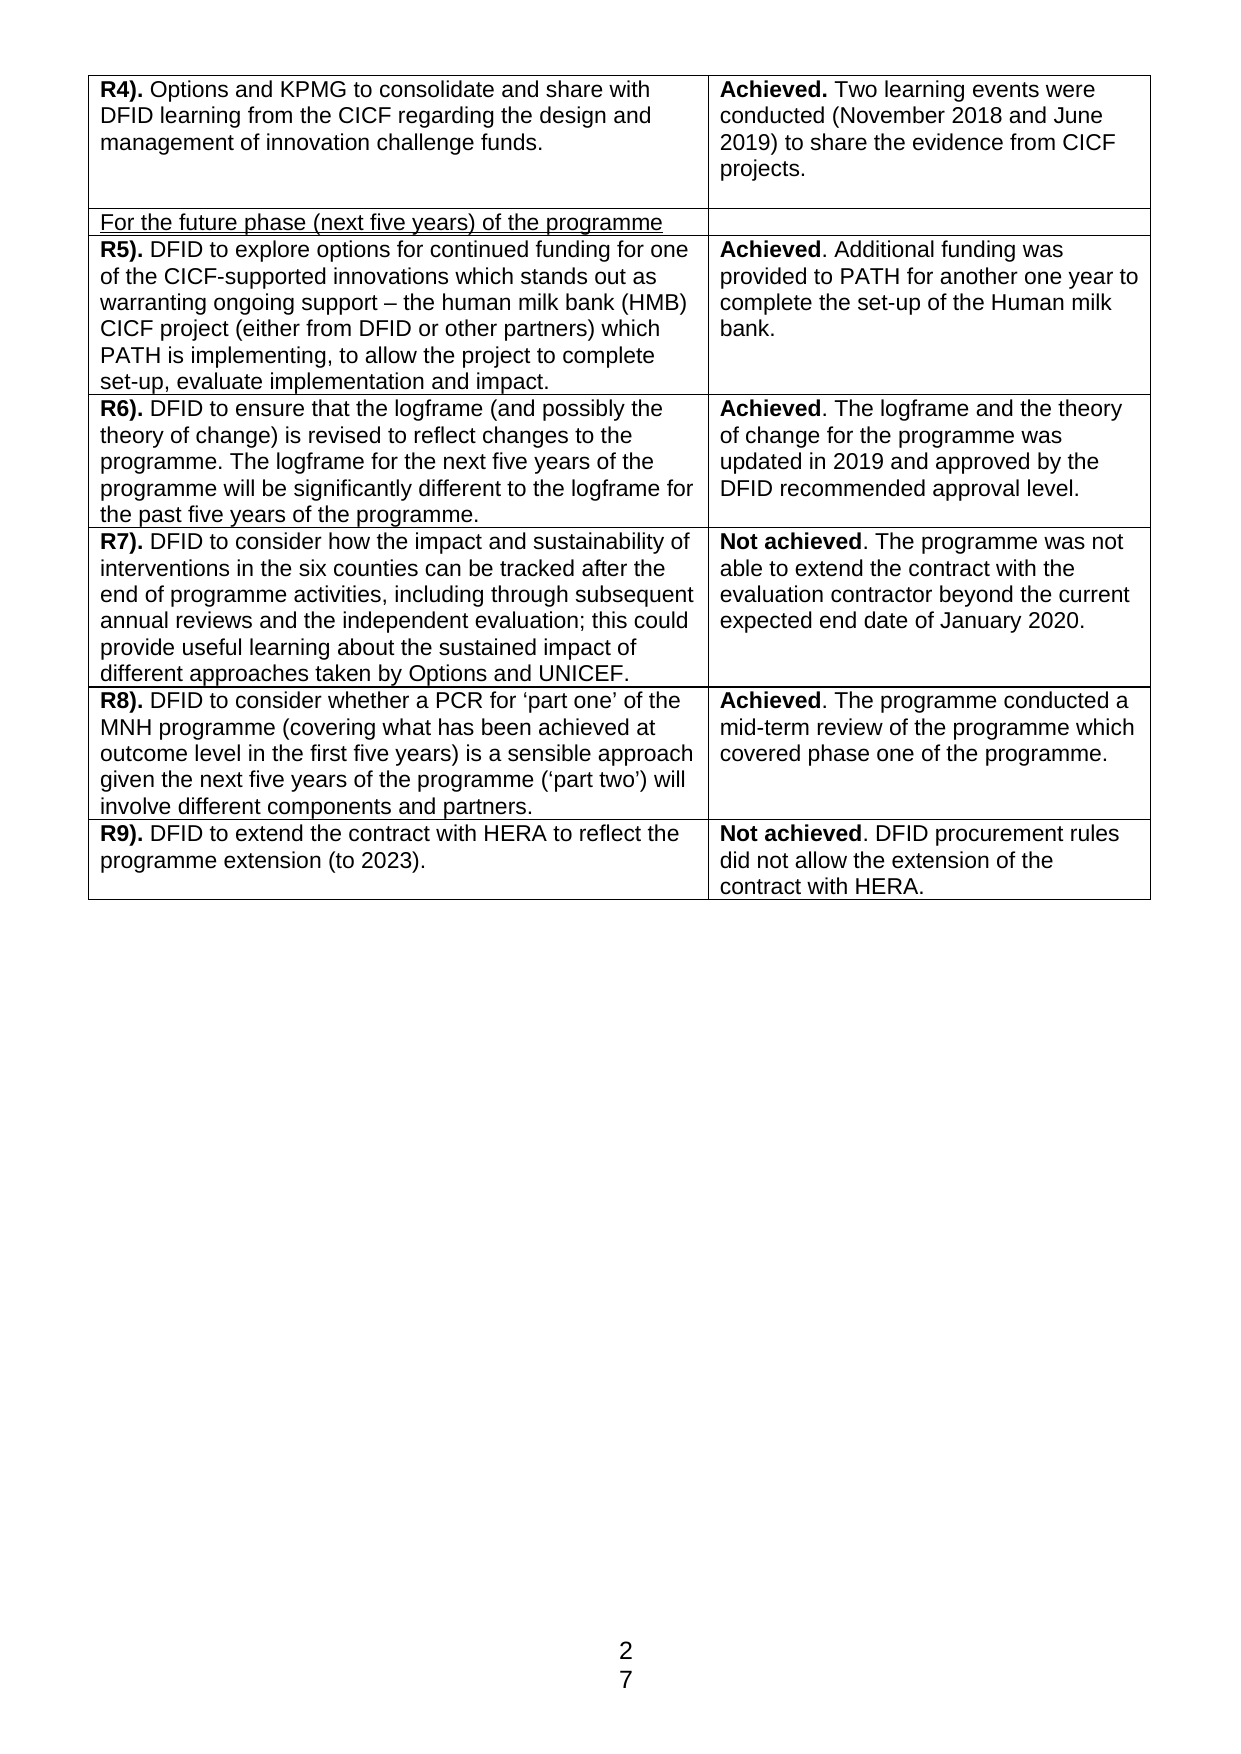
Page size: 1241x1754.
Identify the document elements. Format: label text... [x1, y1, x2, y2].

table_cell Achieved. Additional funding was provided to PATH for another one year to complete the set-up of the Human milk bank. [709, 236, 1150, 394]
table_cell R9). DFID to extend the contract with HERA to reflect the programme extension (to 2023). [89, 820, 708, 899]
table_cell R6). DFID to ensure that the logframe (and possibly the theory of change) is revised to reflect changes to the programme. The logframe for the next five years of the programme will be significantly different to the logframe for the past five years of the programme. [89, 395, 708, 527]
table_cell Achieved. The logframe and the theory of change for the programme was updated in 2019 and approved by the DFID recommended approval level. [709, 395, 1150, 527]
table_cell Not achieved. The programme was not able to extend the contract with the evaluation contractor beyond the current expected end date of January 2020. [709, 528, 1150, 686]
table_cell For the future phase (next five years) of the programme [89, 209, 708, 235]
table_cell R5). DFID to explore options for continued funding for one of the CICF-supported innovations which stands out as warranting ongoing support – the human milk bank (HMB) CICF project (either from DFID or other partners) which PATH is implementing, to allow the project to complete set-up, evaluate implementation and impact. [89, 236, 708, 394]
table_cell Achieved. The programme conducted a mid-term review of the programme which covered phase one of the programme. [709, 688, 1150, 819]
table_cell [709, 209, 1150, 235]
table_cell R7). DFID to consider how the impact and sustainability of interventions in the six counties can be tracked after the end of programme activities, including through subsequent annual reviews and the independent evaluation; this could provide useful learning about the sustained impact of different approaches taken by Options and UNICEF. [89, 528, 708, 686]
table_cell Achieved. Two learning events were conducted (November 2018 and June 2019) to share the evidence from CICF projects. [709, 76, 1150, 208]
table_cell R8). DFID to consider whether a PCR for ‘part one’ of the MNH programme (covering what has been achieved at outcome level in the first five years) is a sensible approach given the next five years of the programme (‘part two’) will involve different components and partners. [89, 688, 708, 819]
table_cell Not achieved. DFID procurement rules did not allow the extension of the contract with HERA. [709, 820, 1150, 899]
table_cell R4). Options and KPMG to consolidate and share with DFID learning from the CICF regarding the design and management of innovation challenge funds. [89, 76, 708, 208]
